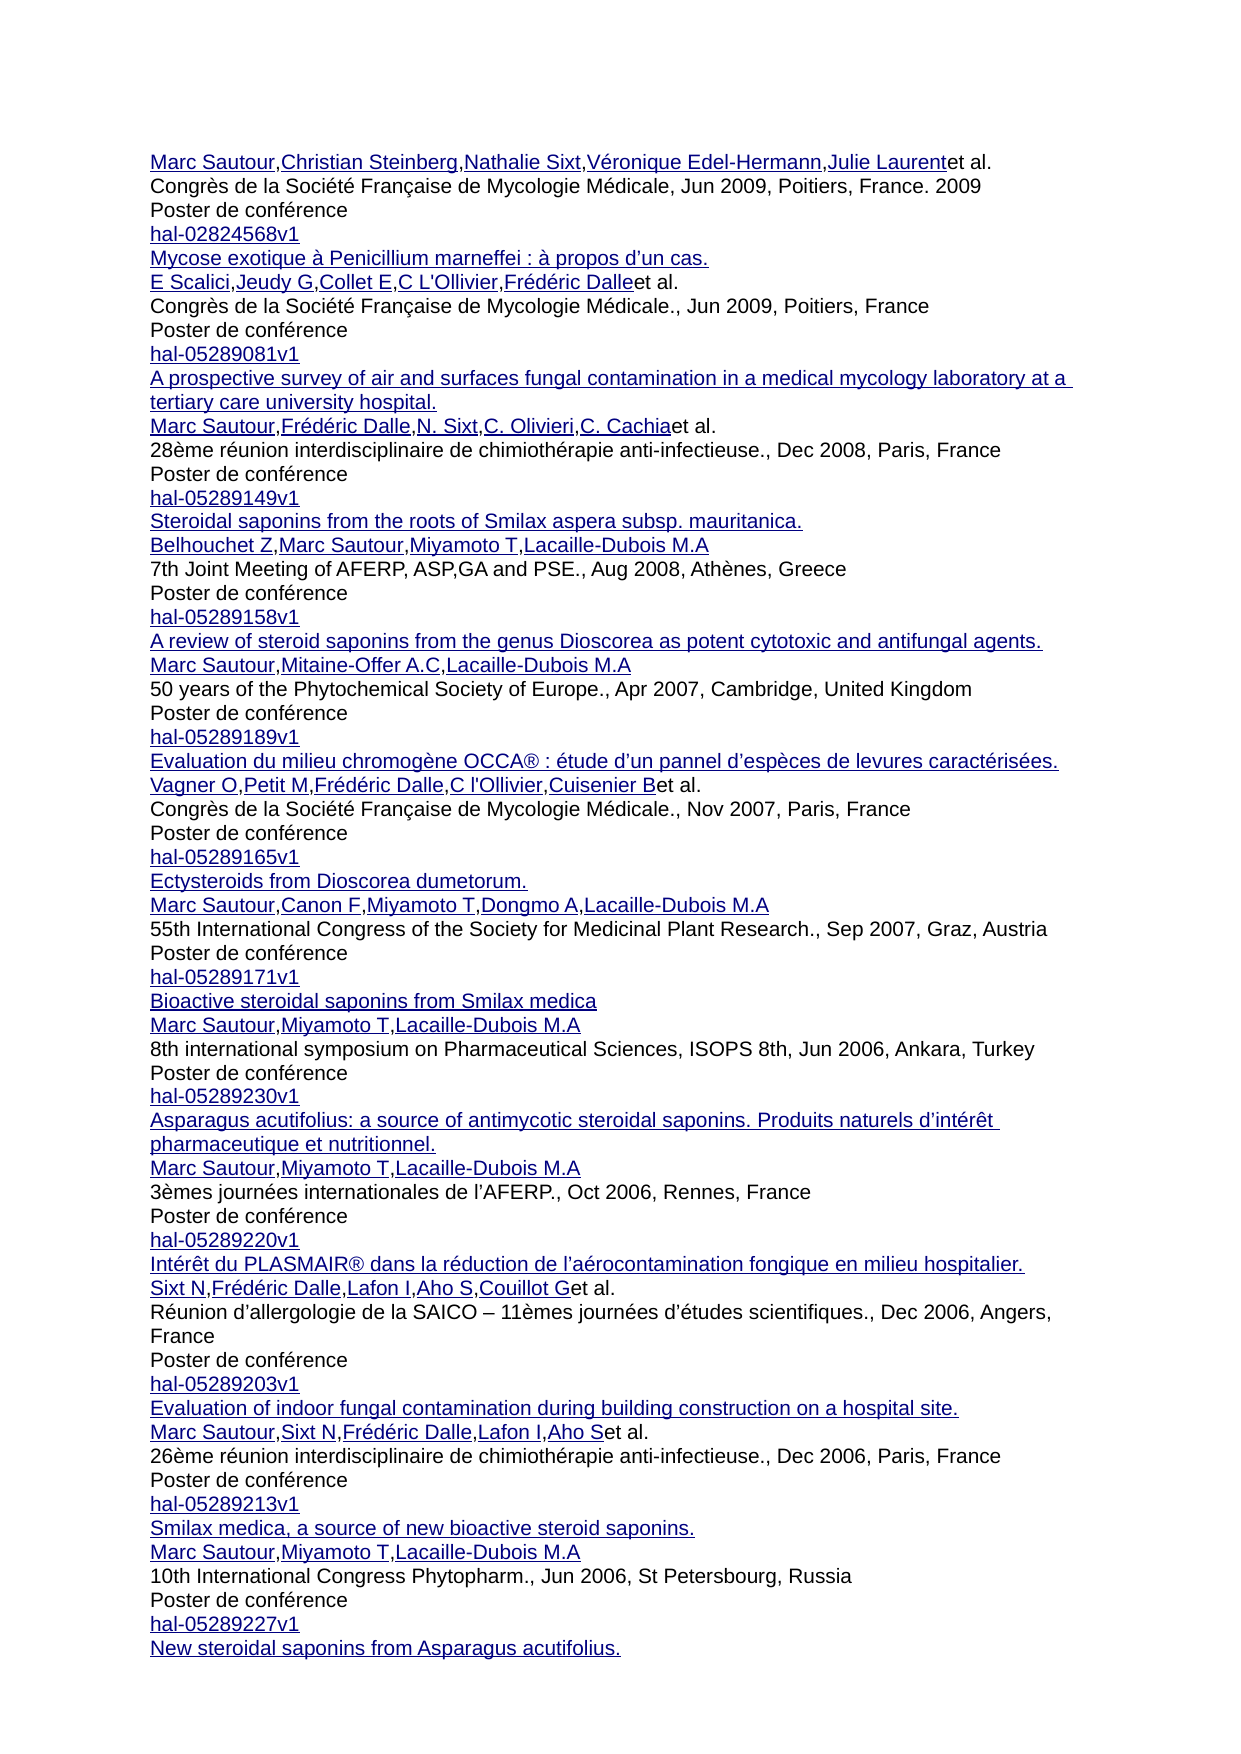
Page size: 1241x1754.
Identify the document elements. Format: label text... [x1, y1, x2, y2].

table_cell Asparagus acutifolius: a source of antimycotic steroidal saponins. Produits naturels d’intérêt pharmaceutique et nutritionnel. Marc Sautour,Miyamoto T,Lacaille-Dubois M.A 3èmes journées internationales de l’AFERP., Oct 2006, Rennes, France Poster de conférence hal-05289220v1 [150, 1108, 1090, 1252]
table_cell Steroidal saponins from the roots of Smilax aspera subsp. mauritanica. Belhouchet Z,Marc Sautour,Miyamoto T,Lacaille-Dubois M.A 7th Joint Meeting of AFERP, ASP,GA and PSE., Aug 2008, Athènes, Greece Poster de conférence hal-05289158v1 [150, 509, 1090, 629]
table_cell Marc Sautour,Christian Steinberg,Nathalie Sixt,Véronique Edel-Hermann,Julie Laurentet al. Congrès de la Société Française de Mycologie Médicale, Jun 2009, Poitiers, France. 2009 Poster de conférence hal-02824568v1 [150, 150, 1090, 246]
table_cell Mycose exotique à Penicillium marneffei : à propos d’un cas. E Scalici,Jeudy G,Collet E,C L'Ollivier,Frédéric Dalleet al. Congrès de la Société Française de Mycologie Médicale., Jun 2009, Poitiers, France Poster de conférence hal-05289081v1 [150, 246, 1090, 366]
table_cell A review of steroid saponins from the genus Dioscorea as potent cytotoxic and antifungal agents. Marc Sautour,Mitaine-Offer A.C,Lacaille-Dubois M.A 50 years of the Phytochemical Society of Europe., Apr 2007, Cambridge, United Kingdom Poster de conférence hal-05289189v1 [150, 629, 1090, 749]
table_cell Evaluation of indoor fungal contamination during building construction on a hospital site. Marc Sautour,Sixt N,Frédéric Dalle,Lafon I,Aho Set al. 26ème réunion interdisciplinaire de chimiothérapie anti-infectieuse., Dec 2006, Paris, France Poster de conférence hal-05289213v1 [150, 1396, 1090, 1516]
table_cell Evaluation du milieu chromogène OCCA® : étude d’un pannel d’espèces de levures caractérisées. Vagner O,Petit M,Frédéric Dalle,C l'Ollivier,Cuisenier Bet al. Congrès de la Société Française de Mycologie Médicale., Nov 2007, Paris, France Poster de conférence hal-05289165v1 [150, 749, 1090, 869]
table_cell Intérêt du PLASMAIR® dans la réduction de l’aérocontamination fongique en milieu hospitalier. Sixt N,Frédéric Dalle,Lafon I,Aho S,Couillot Get al. Réunion d’allergologie de la SAICO – 11èmes journées d’études scientifiques., Dec 2006, Angers, France Poster de conférence hal-05289203v1 [150, 1252, 1090, 1396]
table_cell New steroidal saponins from Asparagus acutifolius. [150, 1635, 1090, 1659]
table_cell A prospective survey of air and surfaces fungal contamination in a medical mycology laboratory at a tertiary care university hospital. Marc Sautour,Frédéric Dalle,N. Sixt,C. Olivieri,C. Cachiaet al. 28ème réunion interdisciplinaire de chimiothérapie anti-infectieuse., Dec 2008, Paris, France Poster de conférence hal-05289149v1 [150, 366, 1090, 509]
table_cell Smilax medica, a source of new bioactive steroid saponins. Marc Sautour,Miyamoto T,Lacaille-Dubois M.A 10th International Congress Phytopharm., Jun 2006, St Petersbourg, Russia Poster de conférence hal-05289227v1 [150, 1516, 1090, 1635]
table_cell Bioactive steroidal saponins from Smilax medica Marc Sautour,Miyamoto T,Lacaille-Dubois M.A 8th international symposium on Pharmaceutical Sciences, ISOPS 8th, Jun 2006, Ankara, Turkey Poster de conférence hal-05289230v1 [150, 989, 1090, 1108]
table_cell Ectysteroids from Dioscorea dumetorum. Marc Sautour,Canon F,Miyamoto T,Dongmo A,Lacaille-Dubois M.A 55th International Congress of the Society for Medicinal Plant Research., Sep 2007, Graz, Austria Poster de conférence hal-05289171v1 [150, 869, 1090, 988]
